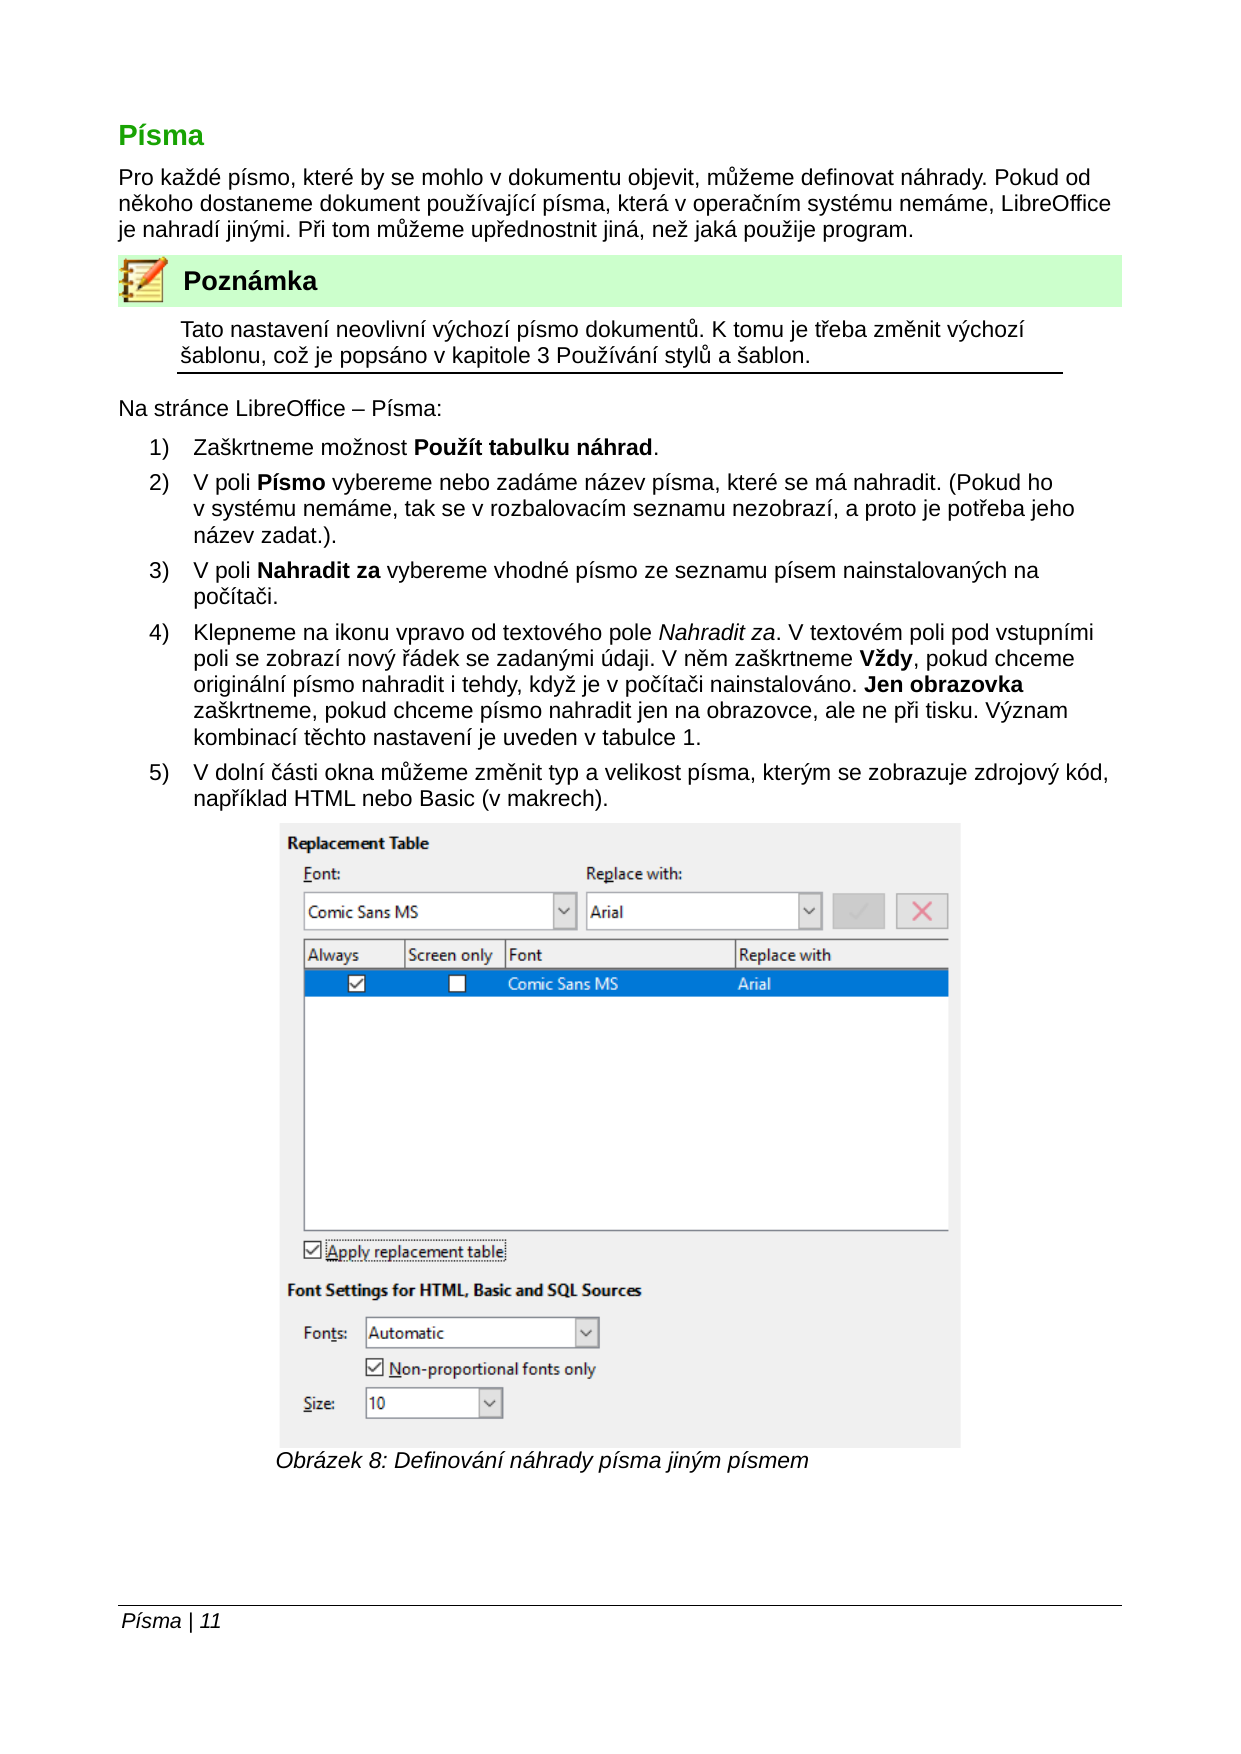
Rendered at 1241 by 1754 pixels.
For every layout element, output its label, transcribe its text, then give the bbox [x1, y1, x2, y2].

list V dolní části okna můžeme změnit typ a velikost písma, kterým se zobrazuje zdrojový kód, například HTML nebo Basic (v makrech). [169, 759, 1122, 812]
subtitle Písma [118, 118, 1122, 152]
picture [279, 823, 961, 1448]
picture [119, 255, 170, 306]
text Tato nastavení neovlivní výchozí písmo dokumentů. K tomu je třeba změnit výchozí šablonu, což je popsáno v kapitole 3 Používání stylů a šablon. [177, 313, 1063, 372]
subtitle Poznámka [118, 255, 1122, 307]
list V poli Písmo vybereme nebo zadáme název písma, které se má nahradit. (Pokud ho v systému nemáme, tak se v rozbalovacím seznamu nezobrazí, a proto je potřeba jeho název zadat.). [169, 469, 1122, 548]
text Pro každé písmo, které by se mohlo v dokumentu objevit, můžeme definovat náhrady. Pokud od někoho dostaneme dokument používající písma, která v operačním systému nemáme, LibreOffice je nahradí jinými. Při tom můžeme upřednostnit jiná, než jaká použije program. [118, 163, 1122, 242]
list Zaškrtneme možnost Použít tabulku náhrad. [169, 434, 1122, 460]
list V poli Nahradit za vybereme vhodné písmo ze seznamu písem nainstalovaných na počítači. [169, 557, 1122, 609]
text Obrázek 8: Definování náhrady písma jiným písmem [275, 824, 965, 1473]
list Klepneme na ikonu vpravo od textového pole Nahradit za. V textovém poli pod vstupními poli se zobrazí nový řádek se zadanými údaji. V něm zaškrtneme Vždy, pokud chceme originální písmo nahradit i tehdy, když je v počítači nainstalováno. Jen obrazovka zaškrtneme, pokud chceme písmo nahradit jen na obrazovce, ale ne při tisku. Význam kombinací těchto nastavení je uveden v tabulce 1. [169, 618, 1122, 750]
list Na stránce LibreOffice – Písma: [118, 395, 1122, 421]
